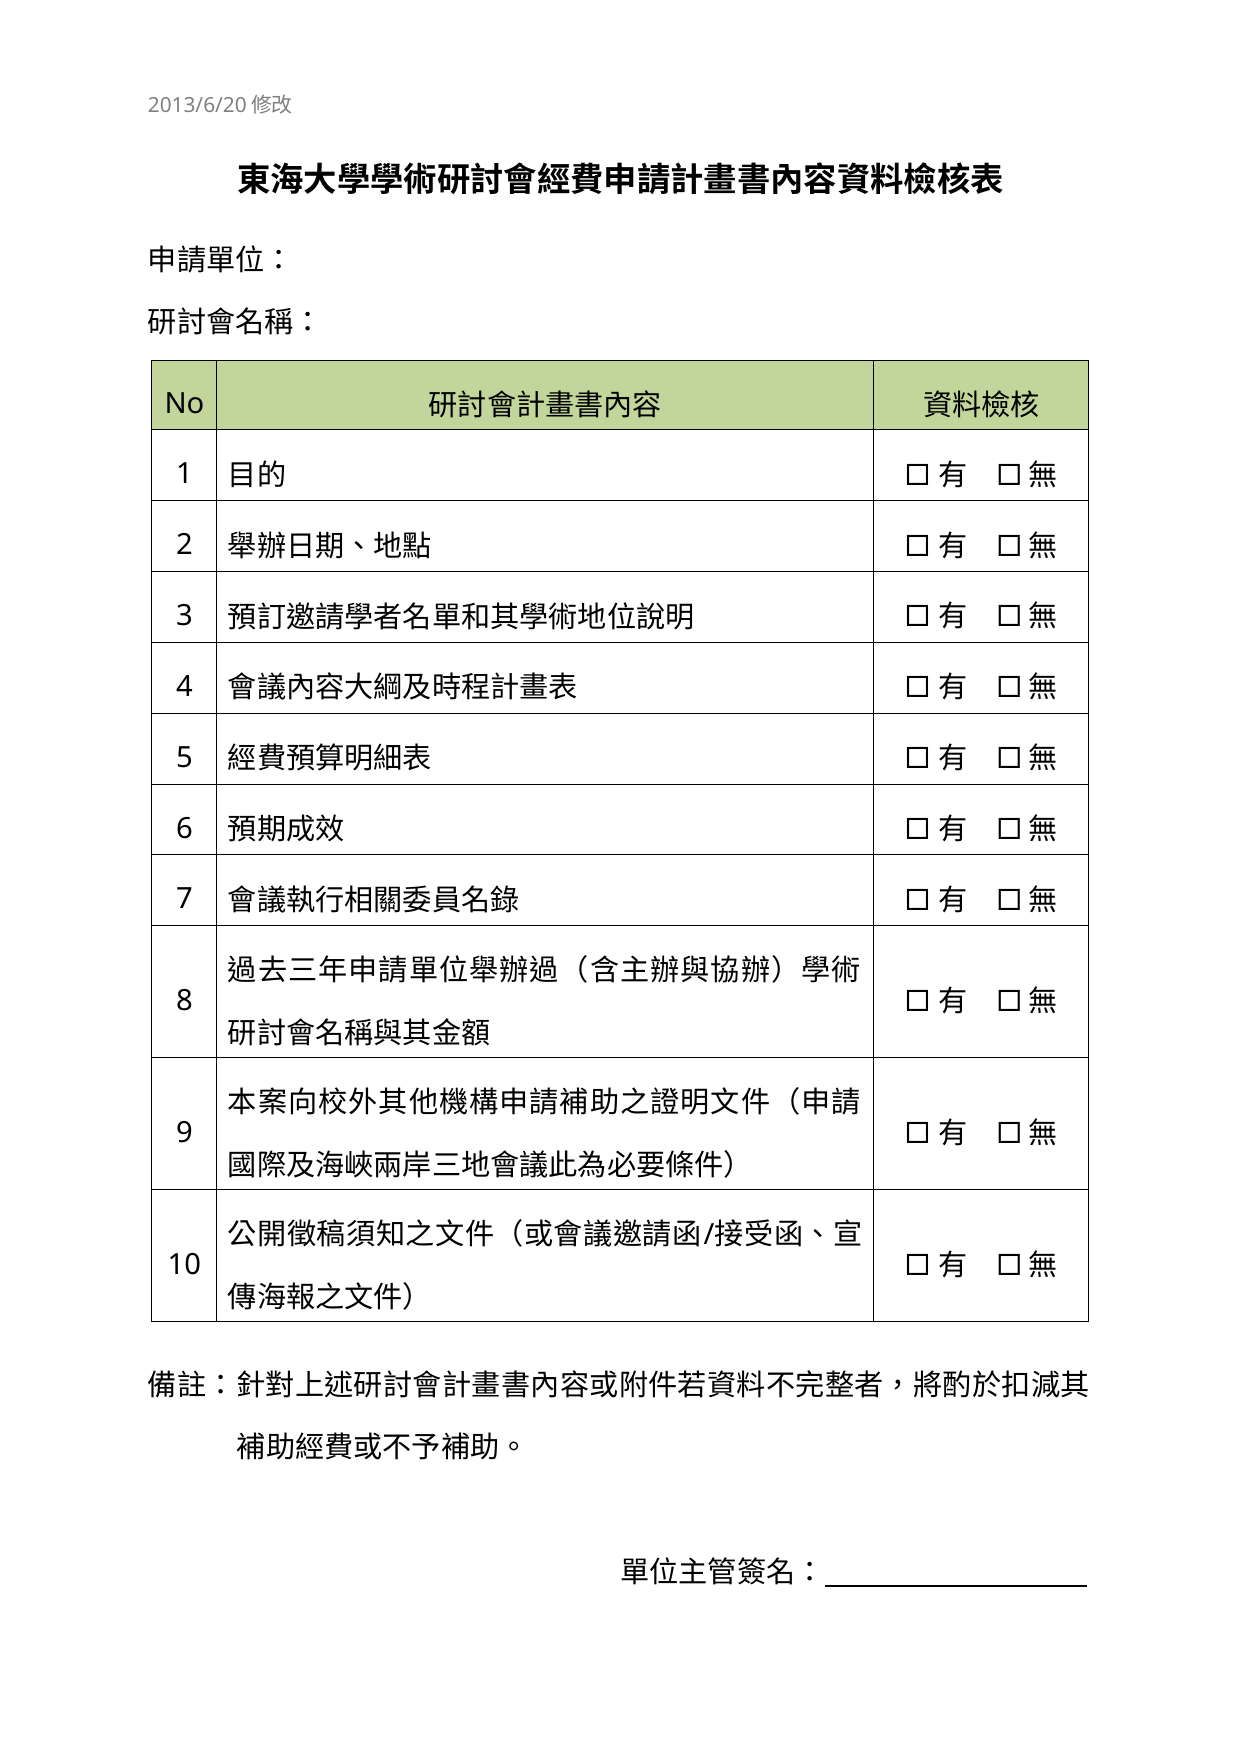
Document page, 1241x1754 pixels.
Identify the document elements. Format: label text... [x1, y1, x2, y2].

table_cell 9 [152, 1058, 216, 1189]
table_cell 預期成效 [217, 785, 873, 854]
table_cell  有  無 [874, 785, 1088, 854]
subtitle 單位主管簽名： [620, 1528, 1122, 1591]
subtitle 備註：針對上述研討會計畫書內容或附件若資料不完整者，將酌於扣減其補助經費或不予補助。 [148, 1341, 1092, 1466]
subtitle 研討會名稱： [148, 278, 1122, 341]
table_cell 會議內容大綱及時程計畫表 [217, 643, 873, 713]
table_cell  有  無 [874, 643, 1088, 713]
table_cell 預訂邀請學者名單和其學術地位說明 [217, 572, 873, 642]
table_cell 公開徵稿須知之文件（或會議邀請函/接受函、宣傳海報之文件） [217, 1190, 873, 1321]
table_cell  有  無 [874, 1058, 1088, 1189]
table_cell  有  無 [874, 572, 1088, 642]
table_cell 7 [152, 855, 216, 925]
table_cell  有  無 [874, 855, 1088, 925]
table_cell 3 [152, 572, 216, 642]
table_cell 舉辦日期、地點 [217, 501, 873, 571]
table_cell 目的 [217, 430, 873, 500]
table_cell 6 [152, 785, 216, 854]
table_header 資料檢核 [874, 361, 1088, 429]
table_header 研討會計畫書內容 [217, 361, 873, 429]
table_cell 會議執行相關委員名錄 [217, 855, 873, 925]
table_cell  有  無 [874, 1190, 1088, 1321]
subtitle 申請單位： [148, 216, 1122, 278]
table_cell  有  無 [874, 501, 1088, 571]
table_cell  有  無 [874, 714, 1088, 783]
table_cell 1 [152, 430, 216, 500]
table_header No [152, 361, 216, 429]
table_cell  有  無 [874, 430, 1088, 500]
table_cell 過去三年申請單位舉辦過（含主辦與協辦）學術研討會名稱與其金額 [217, 926, 873, 1057]
text 東海大學學術研討會經費申請計畫書內容資料檢核表 [148, 135, 1092, 197]
table_cell 5 [152, 714, 216, 783]
table_cell 經費預算明細表 [217, 714, 873, 783]
table_cell 4 [152, 643, 216, 713]
table_cell 本案向校外其他機構申請補助之證明文件（申請國際及海峽兩岸三地會議此為必要條件） [217, 1058, 873, 1189]
table_cell 2 [152, 501, 216, 571]
table_cell 8 [152, 926, 216, 1057]
table_cell 10 [152, 1190, 216, 1321]
table_cell  有  無 [874, 926, 1088, 1057]
